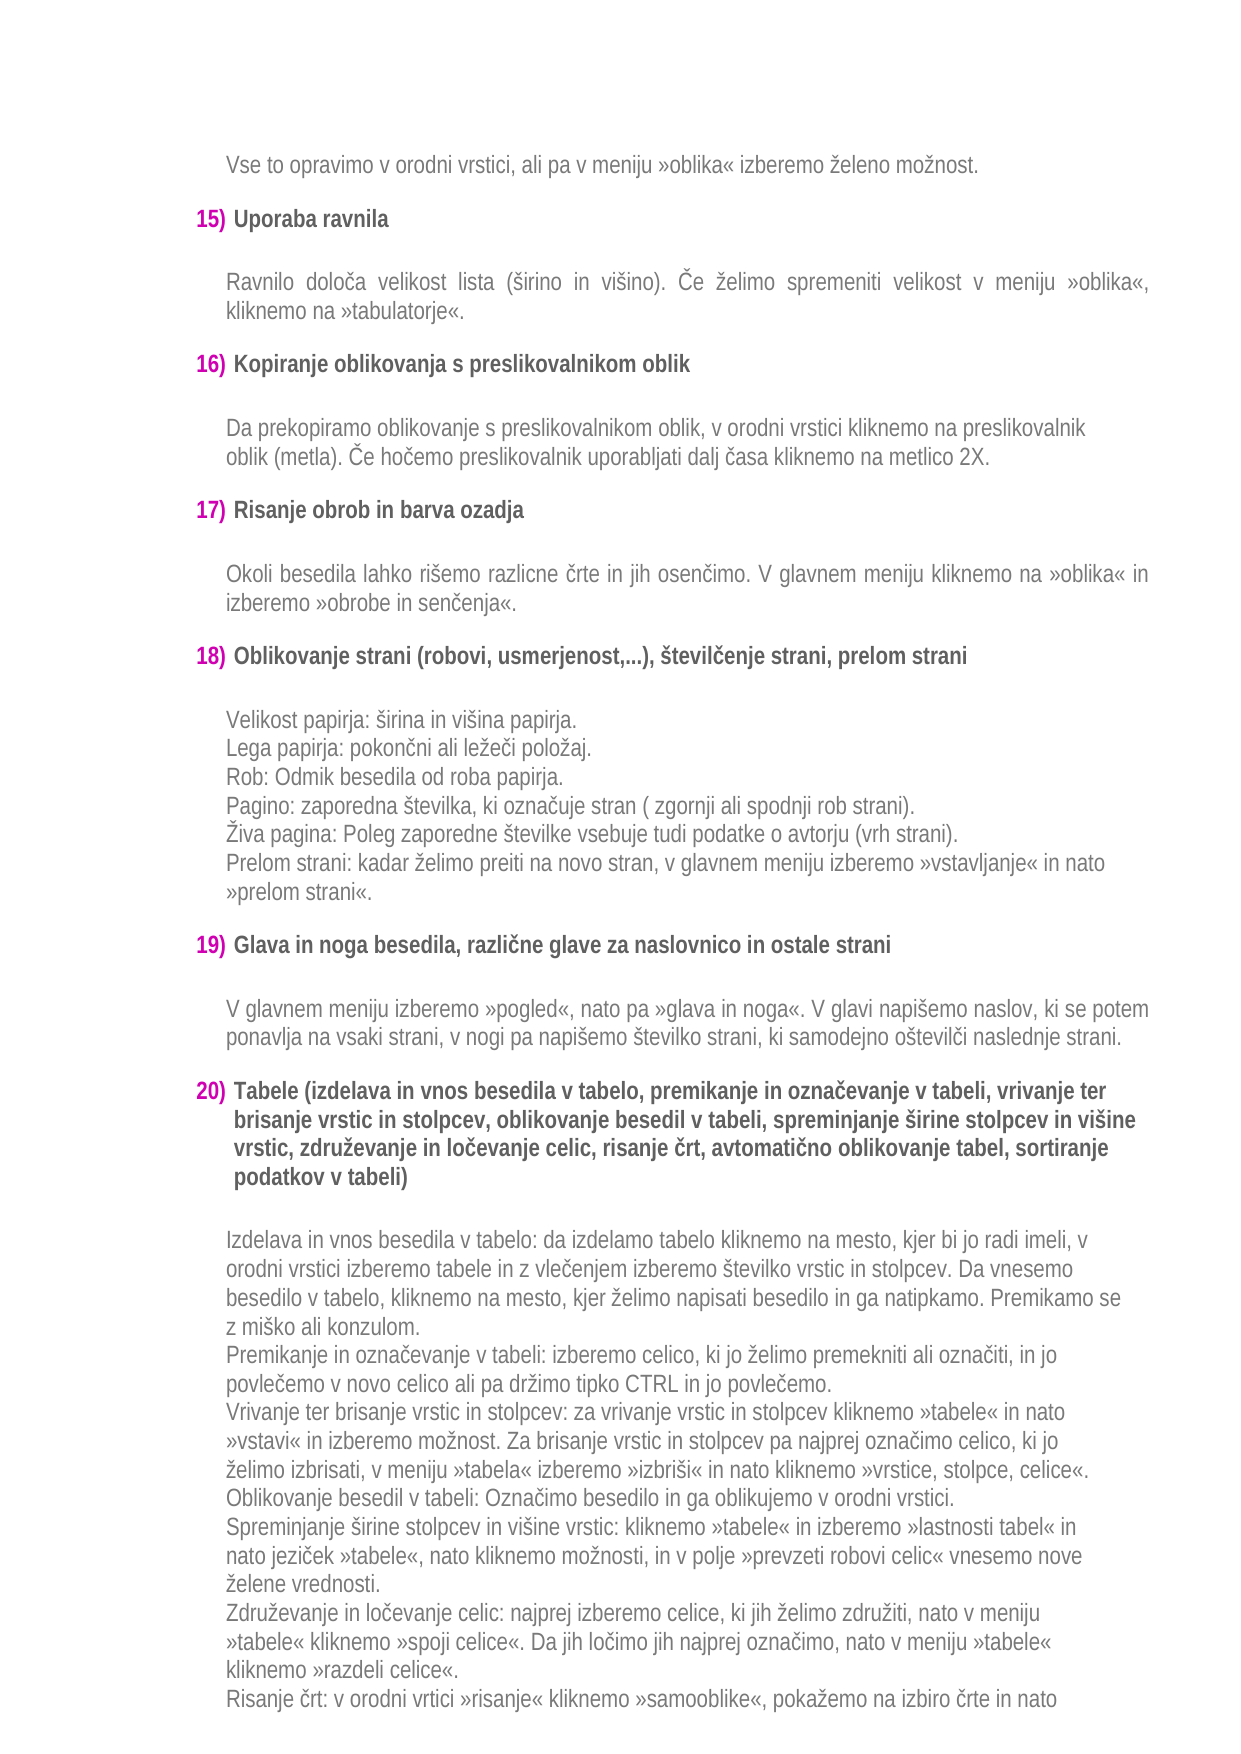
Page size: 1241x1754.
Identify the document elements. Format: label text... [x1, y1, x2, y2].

text Rob: Odmik besedila od roba papirja. [226, 762, 1151, 791]
subtitle Kopiranje oblikovanja s preslikovalnikom oblik [196, 349, 1151, 378]
text Okoli besedila lahko rišemo razlicne črte in jih osenčimo. V glavnem meniju kliknemo na »oblika« in izberemo »obrobe in senčenja«. [226, 559, 1151, 616]
text »prelom strani«. [226, 877, 1151, 905]
text Velikost papirja: širina in višina papirja. [226, 705, 1151, 733]
text »tabele« kliknemo »spoji celice«. Da jih ločimo jih najprej označimo, nato v meniju »tabele« [226, 1627, 1151, 1655]
subtitle Risanje obrob in barva ozadja [196, 495, 1151, 524]
text orodni vrstici izberemo tabele in z vlečenjem izberemo številko vrstic in stolpcev. Da vnesemo [226, 1254, 1151, 1283]
text Lega papirja: pokončni ali ležeči položaj. [226, 733, 1151, 762]
text Izdelava in vnos besedila v tabelo: da izdelamo tabelo kliknemo na mesto, kjer bi jo radi imeli, v [226, 1226, 1151, 1254]
text Risanje črt: v orodni vrtici »risanje« kliknemo »samooblike«, pokažemo na izbiro črte in nato [226, 1684, 1151, 1712]
text kliknemo »razdeli celice«. [226, 1655, 1151, 1684]
subtitle Uporaba ravnila [196, 204, 1151, 232]
text Spreminjanje širine stolpcev in višine vrstic: kliknemo »tabele« in izberemo »lastnosti tabel« in [226, 1512, 1151, 1541]
text Oblikovanje besedil v tabeli: Označimo besedilo in ga oblikujemo v orodni vrstici. [226, 1483, 1151, 1512]
text besedilo v tabelo, kliknemo na mesto, kjer želimo napisati besedilo in ga natipkamo. Premikamo se [226, 1283, 1151, 1311]
text želene vrednosti. [226, 1569, 1151, 1598]
text Ravnilo določa velikost lista (širino in višino). Če želimo spremeniti velikost v meniju »oblika«, kliknemo na »tabulatorje«. [226, 267, 1151, 324]
text želimo izbrisati, v meniju »tabela« izberemo »izbriši« in nato kliknemo »vrstice, stolpce, celice«. [226, 1455, 1151, 1483]
text nato jeziček »tabele«, nato kliknemo možnosti, in v polje »prevzeti robovi celic« vnesemo nove [226, 1541, 1151, 1569]
text Prelom strani: kadar želimo preiti na novo stran, v glavnem meniju izberemo »vstavljanje« in nato [226, 848, 1151, 877]
text »vstavi« in izberemo možnost. Za brisanje vrstic in stolpcev pa najprej označimo celico, ki jo [226, 1426, 1151, 1455]
subtitle Tabele (izdelava in vnos besedila v tabelo, premikanje in označevanje v tabeli, vrivanje ter brisanje vrstic in stolpcev, oblikovanje besedil v tabeli, spreminjanje širine stolpcev in višine vrstic, združevanje in ločevanje celic, risanje črt, avtomatično oblikovanje tabel, sortiranje podatkov v tabeli) [196, 1076, 1151, 1191]
text Da prekopiramo oblikovanje s preslikovalnikom oblik, v orodni vrstici kliknemo na preslikovalnik [226, 413, 1151, 442]
subtitle Glava in noga besedila, različne glave za naslovnico in ostale strani [196, 930, 1151, 959]
text Vse to opravimo v orodni vrstici, ali pa v meniju »oblika« izberemo želeno možnost. [226, 150, 1151, 179]
text oblik (metla). Če hočemo preslikovalnik uporabljati dalj časa kliknemo na metlico 2X. [226, 442, 1151, 470]
text V glavnem meniju izberemo »pogled«, nato pa »glava in noga«. V glavi napišemo naslov, ki se potem ponavlja na vsaki strani, v nogi pa napišemo številko strani, ki samodejno oštevilči naslednje strani. [226, 994, 1151, 1051]
text Premikanje in označevanje v tabeli: izberemo celico, ki jo želimo premekniti ali označiti, in jo [226, 1340, 1151, 1369]
text Združevanje in ločevanje celic: najprej izberemo celice, ki jih želimo združiti, nato v meniju [226, 1598, 1151, 1627]
text Živa pagina: Poleg zaporedne številke vsebuje tudi podatke o avtorju (vrh strani). [226, 819, 1151, 848]
text povlečemo v novo celico ali pa držimo tipko CTRL in jo povlečemo. [226, 1369, 1151, 1397]
text z miško ali konzulom. [226, 1311, 1151, 1340]
text Vrivanje ter brisanje vrstic in stolpcev: za vrivanje vrstic in stolpcev kliknemo »tabele« in nato [226, 1397, 1151, 1426]
subtitle Oblikovanje strani (robovi, usmerjenost,...), številčenje strani, prelom strani [196, 641, 1151, 670]
text Pagino: zaporedna številka, ki označuje stran ( zgornji ali spodnji rob strani). [226, 791, 1151, 819]
